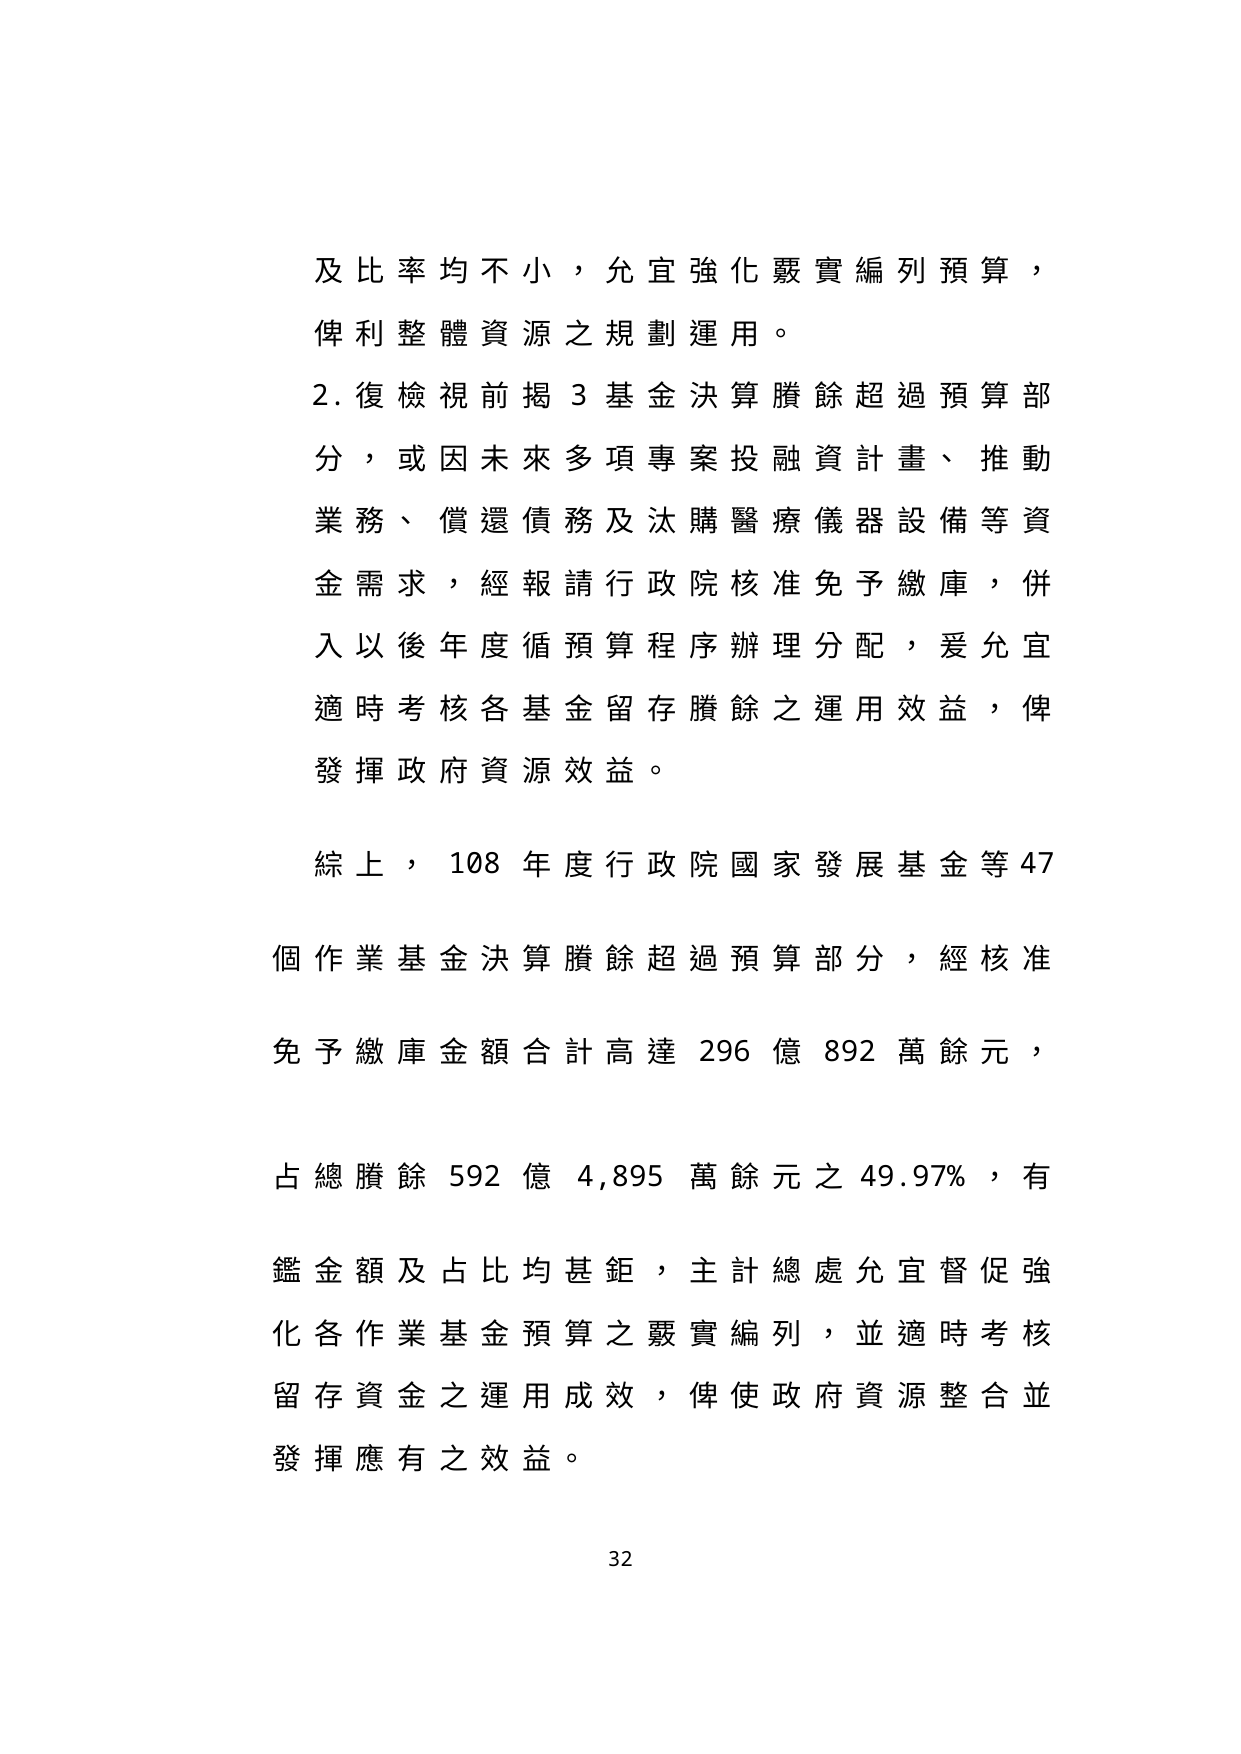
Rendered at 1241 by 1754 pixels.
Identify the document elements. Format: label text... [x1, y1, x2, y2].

text 綜上，108年度行政院國家發展基金等47個作業基金決算賸餘超過預算部分，經核准免予繳庫金額合計高達296億892萬餘元，占總賸餘592億4,895萬餘元之49.97%，有鑑金額及占比均甚鉅，主計總處允宜督促強化各作業基金預算之覈實編列，並適時考核留存資金之運用成效，俾使政府資源整合並發揮應有之效益。 [242, 790, 1058, 1477]
text 1.揆行政院國家發展基金等47個作業基金108年度決算賸餘超過預算部分金額龐鉅，占總賸餘之比率接近5成，即近半數賸餘概因基金預算編列失準產生。經抽樣檢視行政院國家發展基金、高速鐵路相關建設基金及臺北榮民總醫院作業基金等3基金決算賸餘超過預算部分各為77億餘元、131億餘元及4億餘元，決算超逾預算約49.76%、277.1%及43.97%，預決算差異原因包括投資股利收入增加、增加辦理土地標售及收回以前年度溢提備抵醫療折讓等(詳表1)；有鑑該等基金預決算差異金額及比率均不小，允宜強化覈實編列預算，俾利整體資源之規劃運用。 [271, 227, 1058, 352]
text 2.復檢視前揭3基金決算賸餘超過預算部分，或因未來多項專案投融資計畫、推動業務、償還債務及汰購醫療儀器設備等資金需求，經報請行政院核准免予繳庫，併入以後年度循預算程序辦理分配，爰允宜適時考核各基金留存賸餘之運用效益，俾發揮政府資源效益。 [271, 352, 1058, 790]
